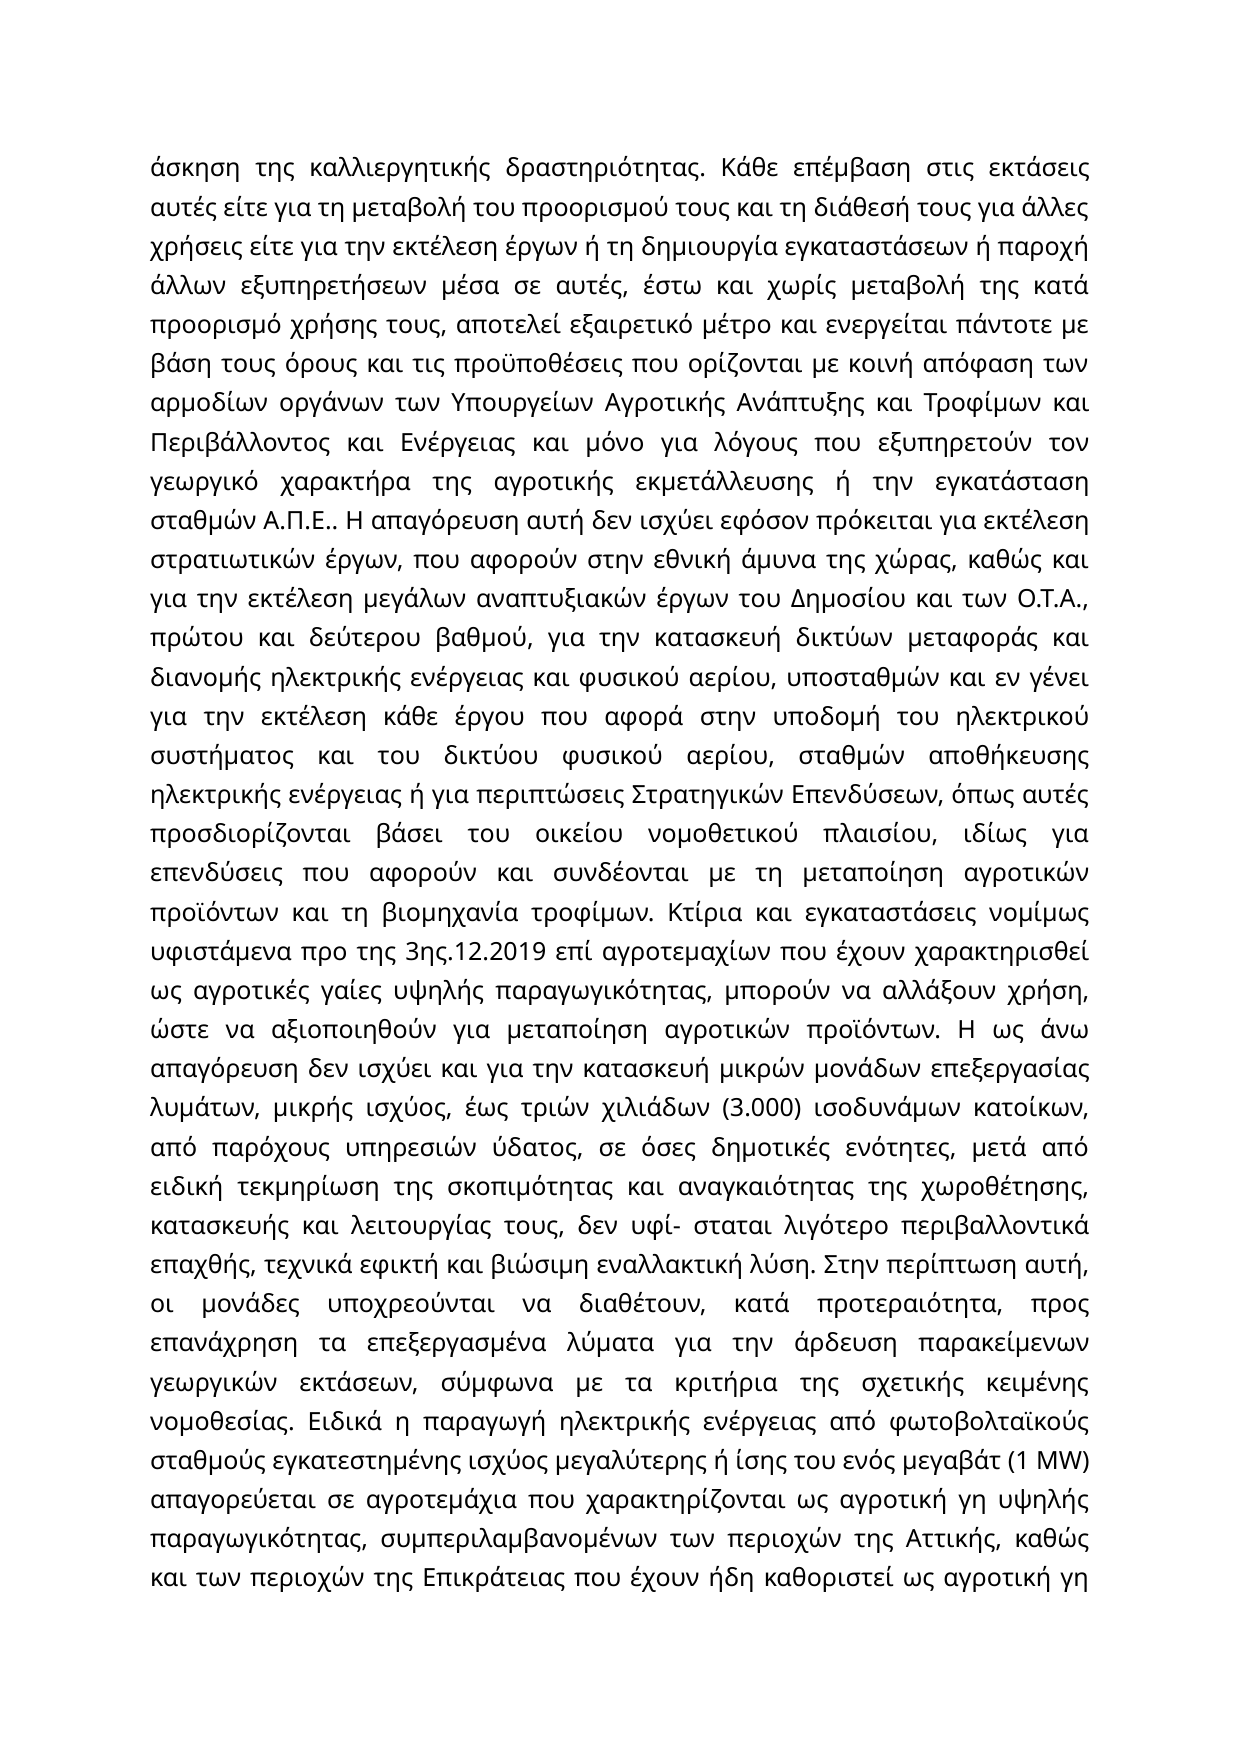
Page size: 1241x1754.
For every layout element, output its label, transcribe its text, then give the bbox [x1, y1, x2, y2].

text άσκηση της καλλιεργητικής δραστηριότητας. Κάθε επέμβαση στις εκτάσεις αυτές είτε για τη μεταβολή του προορισμού τους και τη διάθεσή τους για άλλες χρήσεις είτε για την εκτέλεση έργων ή τη δημιουργία εγκαταστάσεων ή παροχή άλλων εξυπηρετήσεων μέσα σε αυτές, έστω και χωρίς μεταβολή της κατά προορισμό χρήσης τους, αποτελεί εξαιρετικό μέτρο και ενεργείται πάντοτε με βάση τους όρους και τις προϋποθέσεις που ορίζονται με κοινή απόφαση των αρμοδίων οργάνων των Υπουργείων Αγροτικής Ανάπτυξης και Τροφίμων και Περιβάλλοντος και Ενέργειας και μόνο για λόγους που εξυπηρετούν τον γεωργικό χαρακτήρα της αγροτικής εκμετάλλευσης ή την εγκατάσταση σταθμών Α.Π.Ε.. Η απαγόρευση αυτή δεν ισχύει εφόσον πρόκειται για εκτέλεση στρατιωτικών έργων, που αφορούν στην εθνική άμυνα της χώρας, καθώς και για την εκτέλεση μεγάλων αναπτυξιακών έργων του Δημοσίου και των Ο.Τ.Α., πρώτου και δεύτερου βαθμού, για την κατασκευή δικτύων μεταφοράς και διανομής ηλεκτρικής ενέργειας και φυσικού αερίου, υποσταθμών και εν γένει για την εκτέλεση κάθε έργου που αφορά στην υποδομή του ηλεκτρικού συστήματος και του δικτύου φυσικού αερίου, σταθμών αποθήκευσης ηλεκτρικής ενέργειας ή για περιπτώσεις Στρατηγικών Επενδύσεων, όπως αυτές προσδιορίζονται βάσει του οικείου νομοθετικού πλαισίου, ιδίως για επενδύσεις που αφορούν και συνδέονται με τη μεταποίηση αγροτικών προϊόντων και τη βιομηχανία τροφίμων. Κτίρια και εγκαταστάσεις νομίμως υφιστάμενα προ της 3ης.12.2019 επί αγροτεμαχίων που έχουν χαρακτηρισθεί ως αγροτικές γαίες υψηλής παραγωγικότητας, μπορούν να αλλάξουν χρήση, ώστε να αξιοποιηθούν για μεταποίηση αγροτικών προϊόντων. Η ως άνω απαγόρευση δεν ισχύει και για την κατασκευή μικρών μονάδων επεξεργασίας λυμάτων, μικρής ισχύος, έως τριών χιλιάδων (3.000) ισοδυνάμων κατοίκων, από παρόχους υπηρεσιών ύδατος, σε όσες δημοτικές ενότητες, μετά από ειδική τεκμηρίωση της σκοπιμότητας και αναγκαιότητας της χωροθέτησης, κατασκευής και λειτουργίας τους, δεν υφί- σταται λιγότερο περιβαλλοντικά επαχθής, τεχνικά εφικτή και βιώσιμη εναλλακτική λύση. Στην περίπτωση αυτή, οι μονάδες υποχρεούνται να διαθέτουν, κατά προτεραιότητα, προς επανάχρηση τα επεξεργασμένα λύματα για την άρδευση παρακείμενων γεωργικών εκτάσεων, σύμφωνα με τα κριτήρια της σχετικής κειμένης νομοθεσίας. Ειδικά η παραγωγή ηλεκτρικής ενέργειας από φωτοβολταϊκούς σταθμούς εγκατεστημένης ισχύος μεγαλύτερης ή ίσης του ενός μεγαβάτ (1 MW) απαγορεύεται σε αγροτεμάχια που χαρακτηρίζονται ως αγροτική γη υψηλής παραγωγικότητας, συμπεριλαμβανομένων των περιοχών της Αττικής, καθώς και των περιοχών της Επικράτειας που έχουν ήδη καθοριστεί ως αγροτική γη [150, 150, 1090, 1594]
